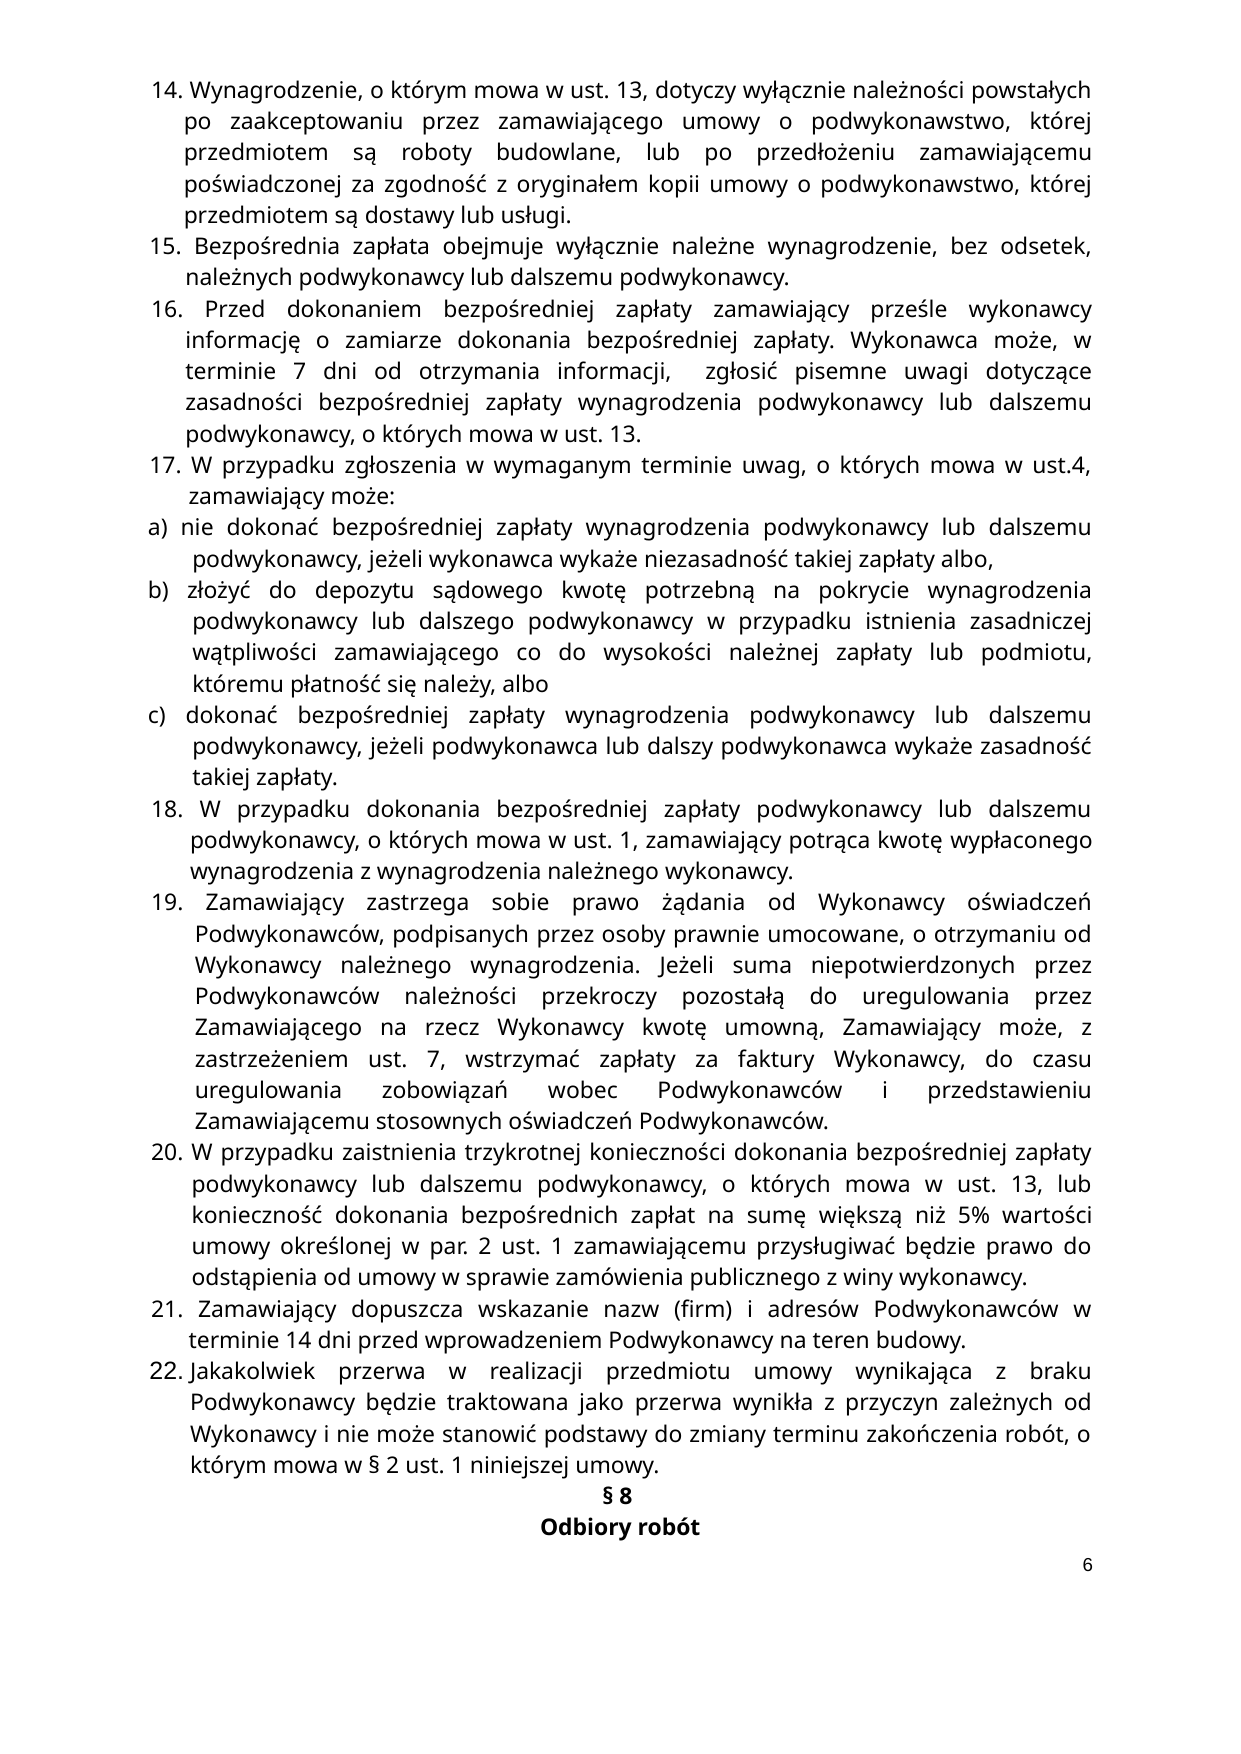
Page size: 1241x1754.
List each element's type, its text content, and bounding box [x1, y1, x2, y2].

list Jakakolwiek przerwa w realizacji przedmiotu umowy wynikająca z braku Podwykonawcy będzie traktowana jako przerwa wynikła z przyczyn zależnych od Wykonawcy i nie może stanowić podstawy do zmiany terminu zakończenia robót, o którym mowa w § 2 ust. 1 niniejszej umowy. [149, 1355, 1093, 1480]
text 16. Przed dokonaniem bezpośredniej zapłaty zamawiający prześle wykonawcy informację o zamiarze dokonania bezpośredniej zapłaty. Wykonawca może, w terminie 7 dni od otrzymania informacji, zgłosić pisemne uwagi dotyczące zasadności bezpośredniej zapłaty wynagrodzenia podwykonawcy lub dalszemu podwykonawcy, o których mowa w ust. 13. [151, 292, 1093, 449]
text b) złożyć do depozytu sądowego kwotę potrzebną na pokrycie wynagrodzenia podwykonawcy lub dalszego podwykonawcy w przypadku istnienia zasadniczej wątpliwości zamawiającego co do wysokości należnej zapłaty lub podmiotu, któremu płatność się należy, albo [148, 574, 1093, 699]
text a) nie dokonać bezpośredniej zapłaty wynagrodzenia podwykonawcy lub dalszemu podwykonawcy, jeżeli wykonawca wykaże niezasadność takiej zapłaty albo, [148, 511, 1093, 574]
text c) dokonać bezpośredniej zapłaty wynagrodzenia podwykonawcy lub dalszemu podwykonawcy, jeżeli podwykonawca lub dalszy podwykonawca wykaże zasadność takiej zapłaty. [148, 699, 1093, 792]
text Odbiory robót [148, 1511, 1093, 1542]
text 19. Zamawiający zastrzega sobie prawo żądania od Wykonawcy oświadczeń Podwykonawców, podpisanych przez osoby prawnie umocowane, o otrzymaniu od Wykonawcy należnego wynagrodzenia. Jeżeli suma niepotwierdzonych przez Podwykonawców należności przekroczy pozostałą do uregulowania przez Zamawiającego na rzecz Wykonawcy kwotę umowną, Zamawiający może, z zastrzeżeniem ust. 7, wstrzymać zapłaty za faktury Wykonawcy, do czasu uregulowania zobowiązań wobec Podwykonawców i przedstawieniu Zamawiającemu stosownych oświadczeń Podwykonawców. [151, 886, 1093, 1136]
text § 8 [148, 1480, 1093, 1511]
text 17. W przypadku zgłoszenia w wymaganym terminie uwag, o których mowa w ust.4, zamawiający może: [149, 449, 1093, 511]
text 20. W przypadku zaistnienia trzykrotnej konieczności dokonania bezpośredniej zapłaty podwykonawcy lub dalszemu podwykonawcy, o których mowa w ust. 13, lub konieczność dokonania bezpośrednich zapłat na sumę większą niż 5% wartości umowy określonej w par. 2 ust. 1 zamawiającemu przysługiwać będzie prawo do odstąpienia od umowy w sprawie zamówienia publicznego z winy wykonawcy. [151, 1136, 1093, 1292]
text 15. Bezpośrednia zapłata obejmuje wyłącznie należne wynagrodzenie, bez odsetek, należnych podwykonawcy lub dalszemu podwykonawcy. [149, 230, 1093, 292]
text 18. W przypadku dokonania bezpośredniej zapłaty podwykonawcy lub dalszemu podwykonawcy, o których mowa w ust. 1, zamawiający potrąca kwotę wypłaconego wynagrodzenia z wynagrodzenia należnego wykonawcy. [151, 792, 1093, 886]
text 14. Wynagrodzenie, o którym mowa w ust. 13, dotyczy wyłącznie należności powstałych po zaakceptowaniu przez zamawiającego umowy o podwykonawstwo, której przedmiotem są roboty budowlane, lub po przedłożeniu zamawiającemu poświadczonej za zgodność z oryginałem kopii umowy o podwykonawstwo, której przedmiotem są dostawy lub usługi. [151, 74, 1093, 230]
text 21. Zamawiający dopuszcza wskazanie nazw (firm) i adresów Podwykonawców w terminie 14 dni przed wprowadzeniem Podwykonawcy na teren budowy. [151, 1292, 1093, 1355]
